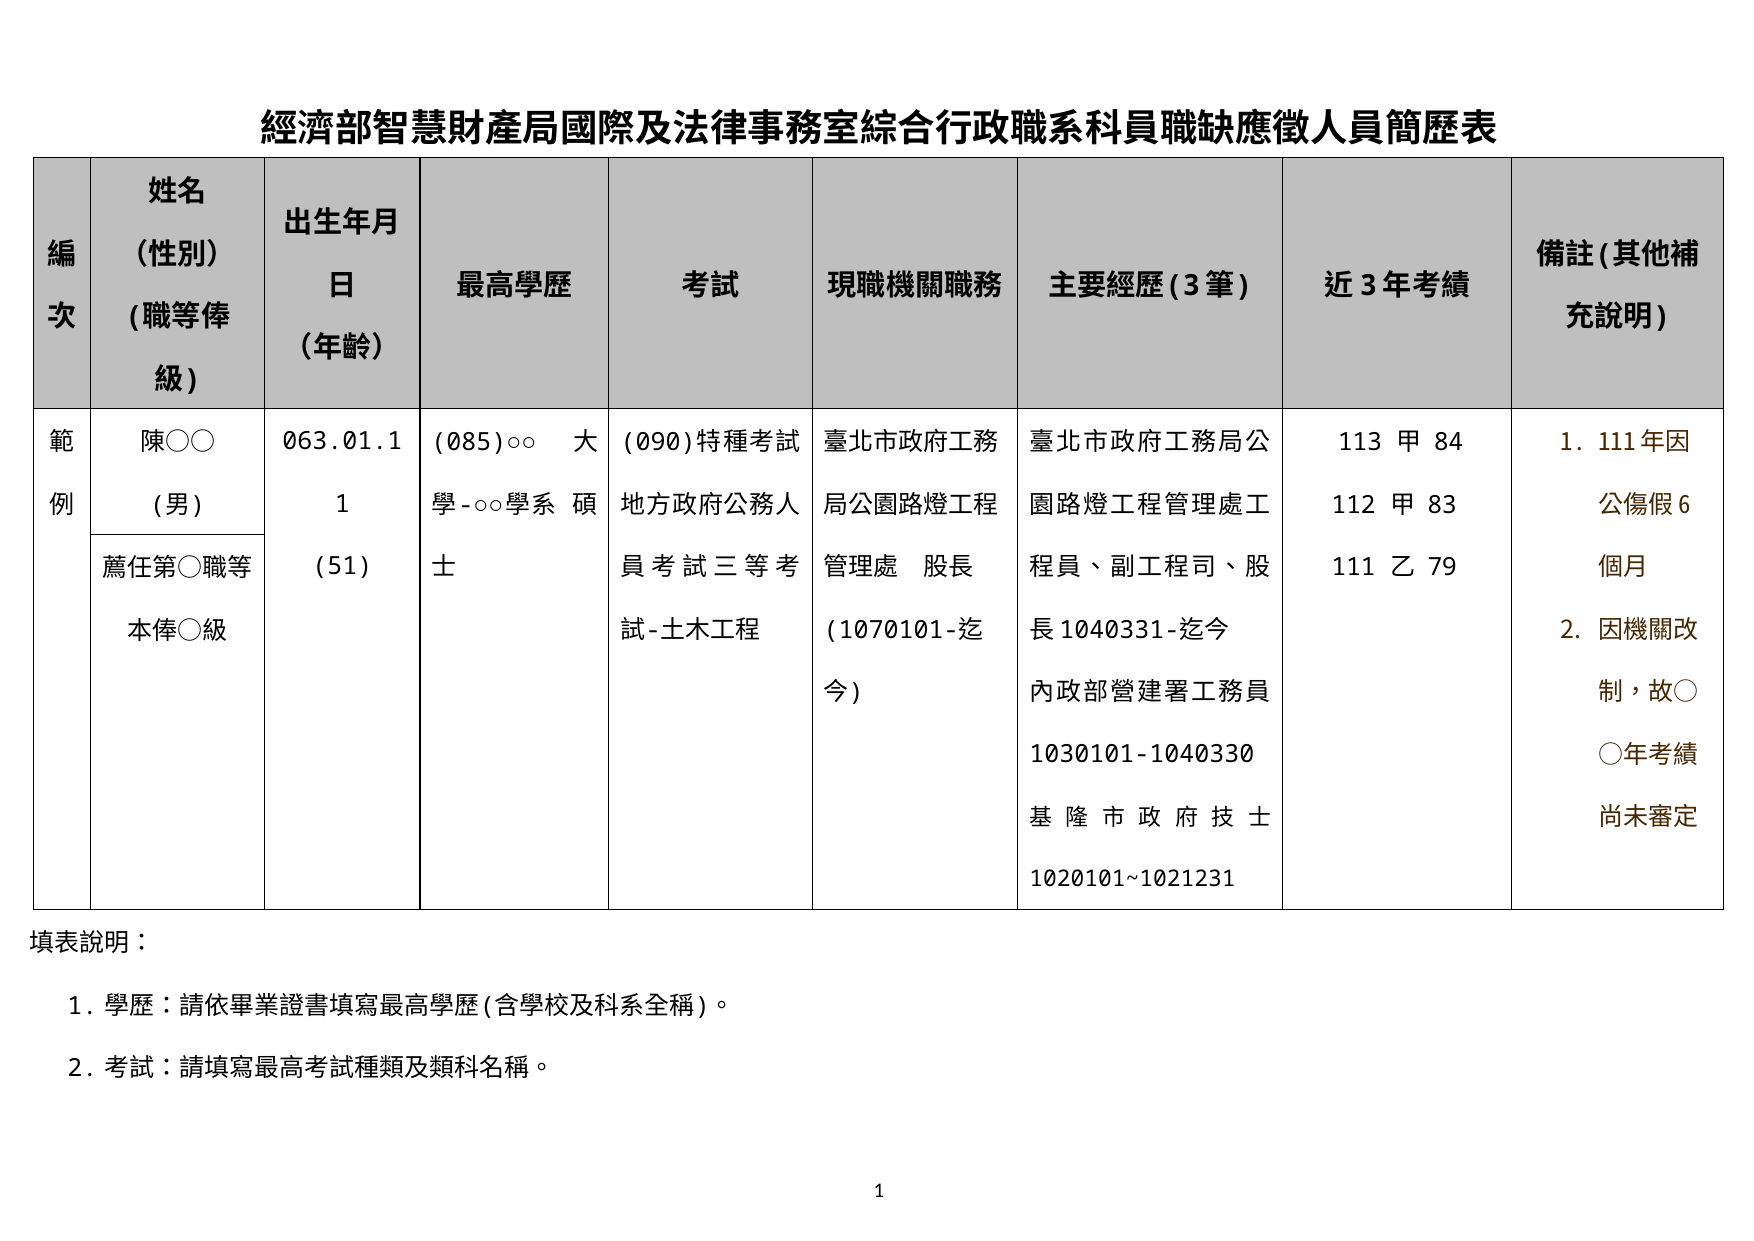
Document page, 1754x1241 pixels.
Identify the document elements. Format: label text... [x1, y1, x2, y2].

table_header 近3年考績 [1283, 158, 1511, 408]
table_cell 113 甲 84 112 甲 83 111 乙 79 [1283, 409, 1511, 909]
table_cell 薦任第○職等 本俸○級 [91, 535, 264, 909]
table_cell 陳○○ (男) [91, 409, 264, 534]
table_header 主要經歷(3筆) [1018, 158, 1282, 408]
list 學歷：請依畢業證書填寫最高學歷(含學校及科系全稱)。 [67, 972, 1727, 1035]
table_cell (090)特種考試地方政府公務人員考試三等考試-土木工程 [609, 409, 812, 909]
table_cell (085)○○大學-○○學系 碩士 [421, 409, 608, 909]
table_header 最高學歷 [421, 158, 608, 408]
table_header 備註(其他補充說明) [1512, 158, 1723, 408]
table_cell 臺北市政府工務局公園路燈工程管理處工程員、副工程司、股長1040331-迄今 內政部營建署工務員1030101-1040330 基隆市政府技士1020101~1021231 [1018, 409, 1282, 909]
table_header 姓名 （性別） (職等俸級) [91, 158, 264, 408]
text 經濟部智慧財產局國際及法律事務室綜合行政職系科員職缺應徵人員簡歷表 [29, 94, 1727, 157]
table_cell 063.01.11 (51) [265, 409, 419, 909]
text 填表說明： [29, 910, 1727, 972]
table_header 出生年月日 （年齡） [265, 158, 419, 408]
table_cell 111年因公傷假6個月 因機關改制，故○○年考績尚未審定 [1512, 409, 1723, 909]
table_header 編次 [34, 158, 90, 408]
list 考試：請填寫最高考試種類及類科名稱。 [67, 1035, 1727, 1097]
table_header 現職機關職務 [813, 158, 1017, 408]
table_header 考試 [609, 158, 812, 408]
table_cell 臺北市政府工務局公園路燈工程管理處 股長(1070101-迄今) [813, 409, 1017, 909]
table_cell 範例 [34, 409, 90, 909]
